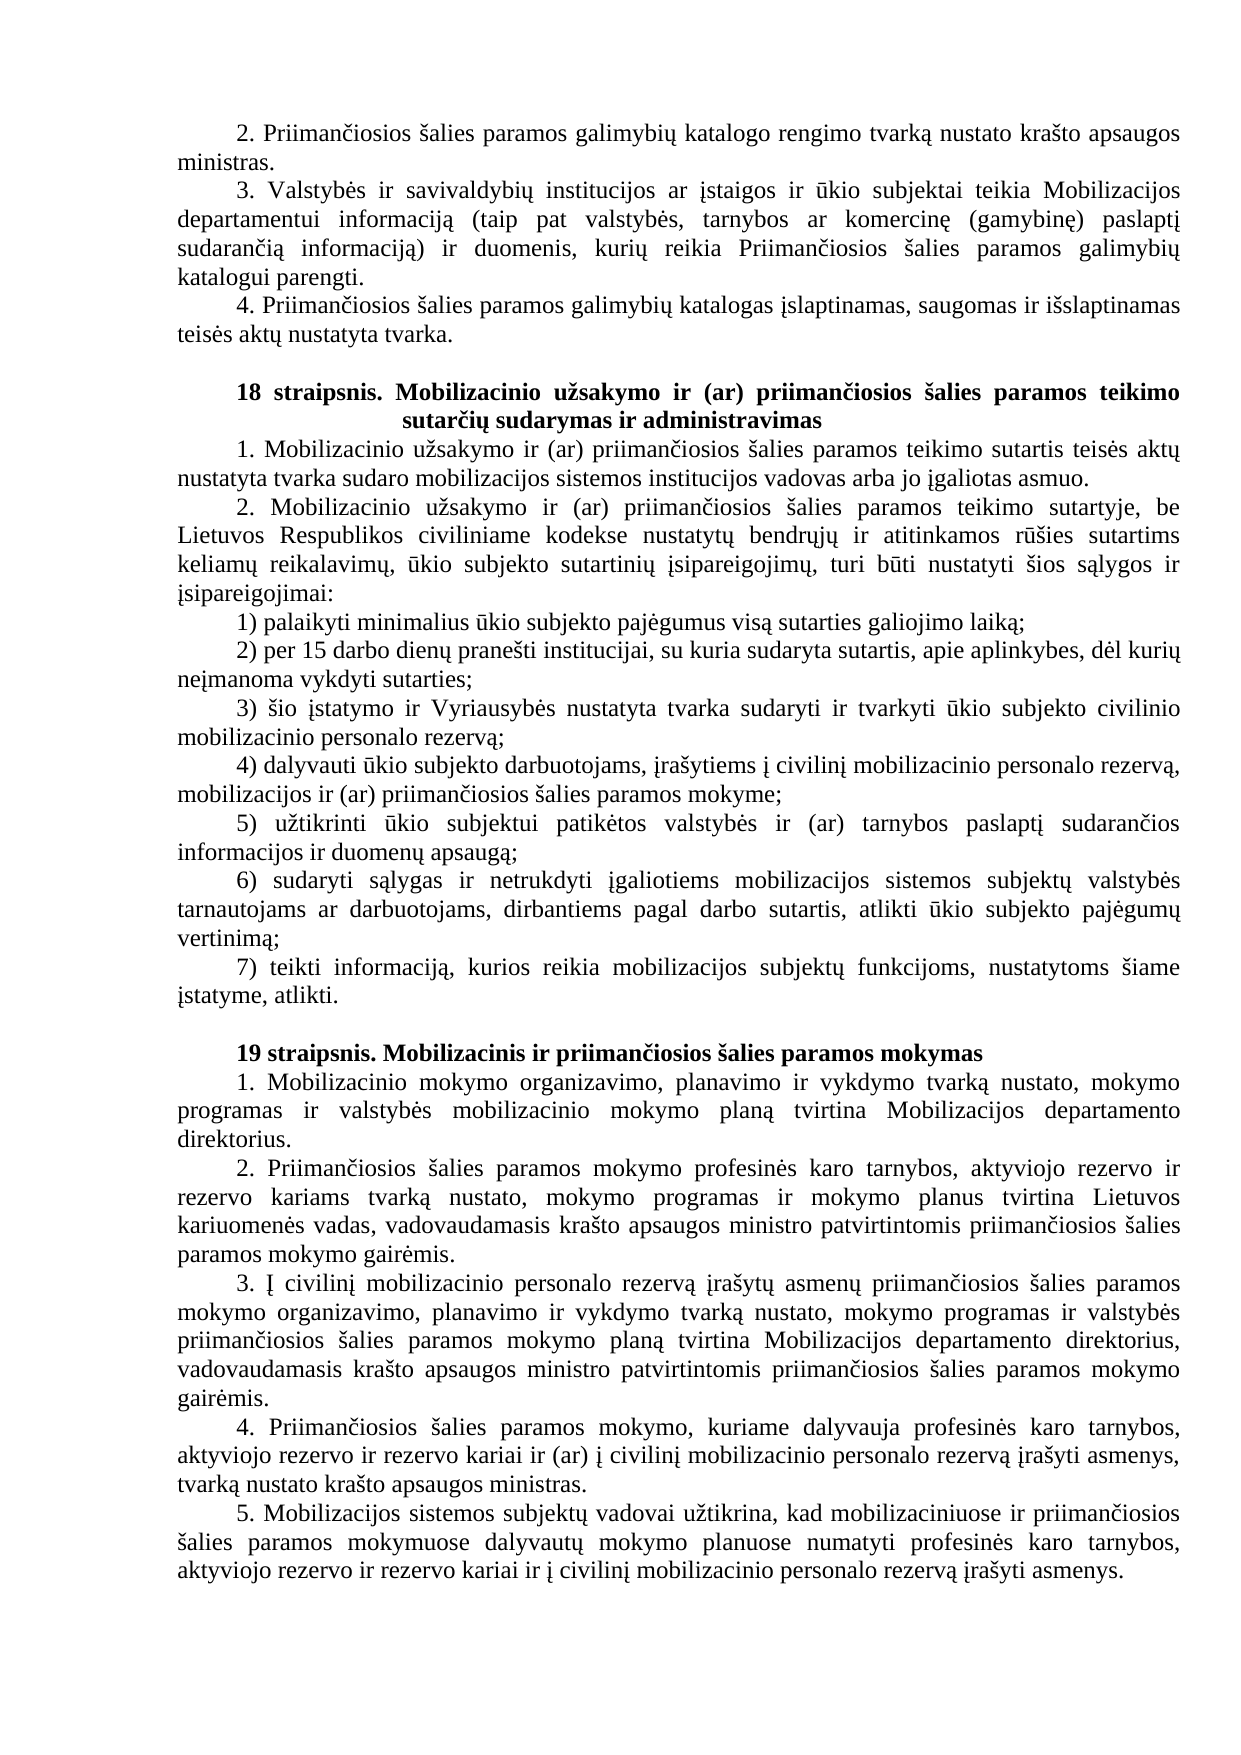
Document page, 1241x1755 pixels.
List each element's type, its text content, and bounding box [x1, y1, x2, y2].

text 4. Priimančiosios šalies paramos mokymo, kuriame dalyvauja profesinės karo tarnybos, aktyviojo rezervo ir rezervo kariai ir (ar) į civilinį mobilizacinio personalo rezervą įrašyti asmenys, tvarką nustato krašto apsaugos ministras. [177, 1412, 1181, 1498]
text 2. Priimančiosios šalies paramos galimybių katalogo rengimo tvarką nustato krašto apsaugos ministras. [177, 118, 1181, 176]
text 3. Valstybės ir savivaldybių institucijos ar įstaigos ir ūkio subjektai teikia Mobilizacijos departamentui informaciją (taip pat valstybės, tarnybos ar komercinę (gamybinę) paslaptį sudarančią informaciją) ir duomenis, kurių reikia Priimančiosios šalies paramos galimybių katalogui parengti. [177, 176, 1181, 291]
text 6) sudaryti sąlygas ir netrukdyti įgaliotiems mobilizacijos sistemos subjektų valstybės tarnautojams ar darbuotojams, dirbantiems pagal darbo sutartis, atlikti ūkio subjekto pajėgumų vertinimą; [177, 866, 1181, 952]
text 1) palaikyti minimalius ūkio subjekto pajėgumus visą sutarties galiojimo laiką; [177, 607, 1181, 636]
text 18 straipsnis. Mobilizacinio užsakymo ir (ar) priimančiosios šalies paramos teikimo sutarčių sudarymas ir administravimas [236, 377, 1181, 434]
text 3) šio įstatymo ir Vyriausybės nustatyta tvarka sudaryti ir tvarkyti ūkio subjekto civilinio mobilizacinio personalo rezervą; [177, 693, 1181, 751]
text 2. Mobilizacinio užsakymo ir (ar) priimančiosios šalies paramos teikimo sutartyje, be Lietuvos Respublikos civiliniame kodekse nustatytų bendrųjų ir atitinkamos rūšies sutartims keliamų reikalavimų, ūkio subjekto sutartinių įsipareigojimų, turi būti nustatyti šios sąlygos ir įsipareigojimai: [177, 492, 1181, 607]
text 5) užtikrinti ūkio subjektui patikėtos valstybės ir (ar) tarnybos paslaptį sudarančios informacijos ir duomenų apsaugą; [177, 808, 1181, 866]
text 3. Į civilinį mobilizacinio personalo rezervą įrašytų asmenų priimančiosios šalies paramos mokymo organizavimo, planavimo ir vykdymo tvarką nustato, mokymo programas ir valstybės priimančiosios šalies paramos mokymo planą tvirtina Mobilizacijos departamento direktorius, vadovaudamasis krašto apsaugos ministro patvirtintomis priimančiosios šalies paramos mokymo gairėmis. [177, 1268, 1181, 1412]
text 1. Mobilizacinio mokymo organizavimo, planavimo ir vykdymo tvarką nustato, mokymo programas ir valstybės mobilizacinio mokymo planą tvirtina Mobilizacijos departamento direktorius. [177, 1067, 1181, 1153]
text 7) teikti informaciją, kurios reikia mobilizacijos subjektų funkcijoms, nustatytoms šiame įstatyme, atlikti. [177, 952, 1181, 1009]
text 2. Priimančiosios šalies paramos mokymo profesinės karo tarnybos, aktyviojo rezervo ir rezervo kariams tvarką nustato, mokymo programas ir mokymo planus tvirtina Lietuvos kariuomenės vadas, vadovaudamasis krašto apsaugos ministro patvirtintomis priimančiosios šalies paramos mokymo gairėmis. [177, 1153, 1181, 1268]
text 19 straipsnis. Mobilizacinis ir priimančiosios šalies paramos mokymas [177, 1038, 1181, 1067]
text 1. Mobilizacinio užsakymo ir (ar) priimančiosios šalies paramos teikimo sutartis teisės aktų nustatyta tvarka sudaro mobilizacijos sistemos institucijos vadovas arba jo įgaliotas asmuo. [177, 434, 1181, 492]
text 2) per 15 darbo dienų pranešti institucijai, su kuria sudaryta sutartis, apie aplinkybes, dėl kurių neįmanoma vykdyti sutarties; [177, 636, 1181, 693]
text 5. Mobilizacijos sistemos subjektų vadovai užtikrina, kad mobilizaciniuose ir priimančiosios šalies paramos mokymuose dalyvautų mokymo planuose numatyti profesinės karo tarnybos, aktyviojo rezervo ir rezervo kariai ir į civilinį mobilizacinio personalo rezervą įrašyti asmenys. [177, 1498, 1181, 1584]
text 4) dalyvauti ūkio subjekto darbuotojams, įrašytiems į civilinį mobilizacinio personalo rezervą, mobilizacijos ir (ar) priimančiosios šalies paramos mokyme; [177, 751, 1181, 808]
text 4. Priimančiosios šalies paramos galimybių katalogas įslaptinamas, saugomas ir išslaptinamas teisės aktų nustatyta tvarka. [177, 291, 1181, 348]
